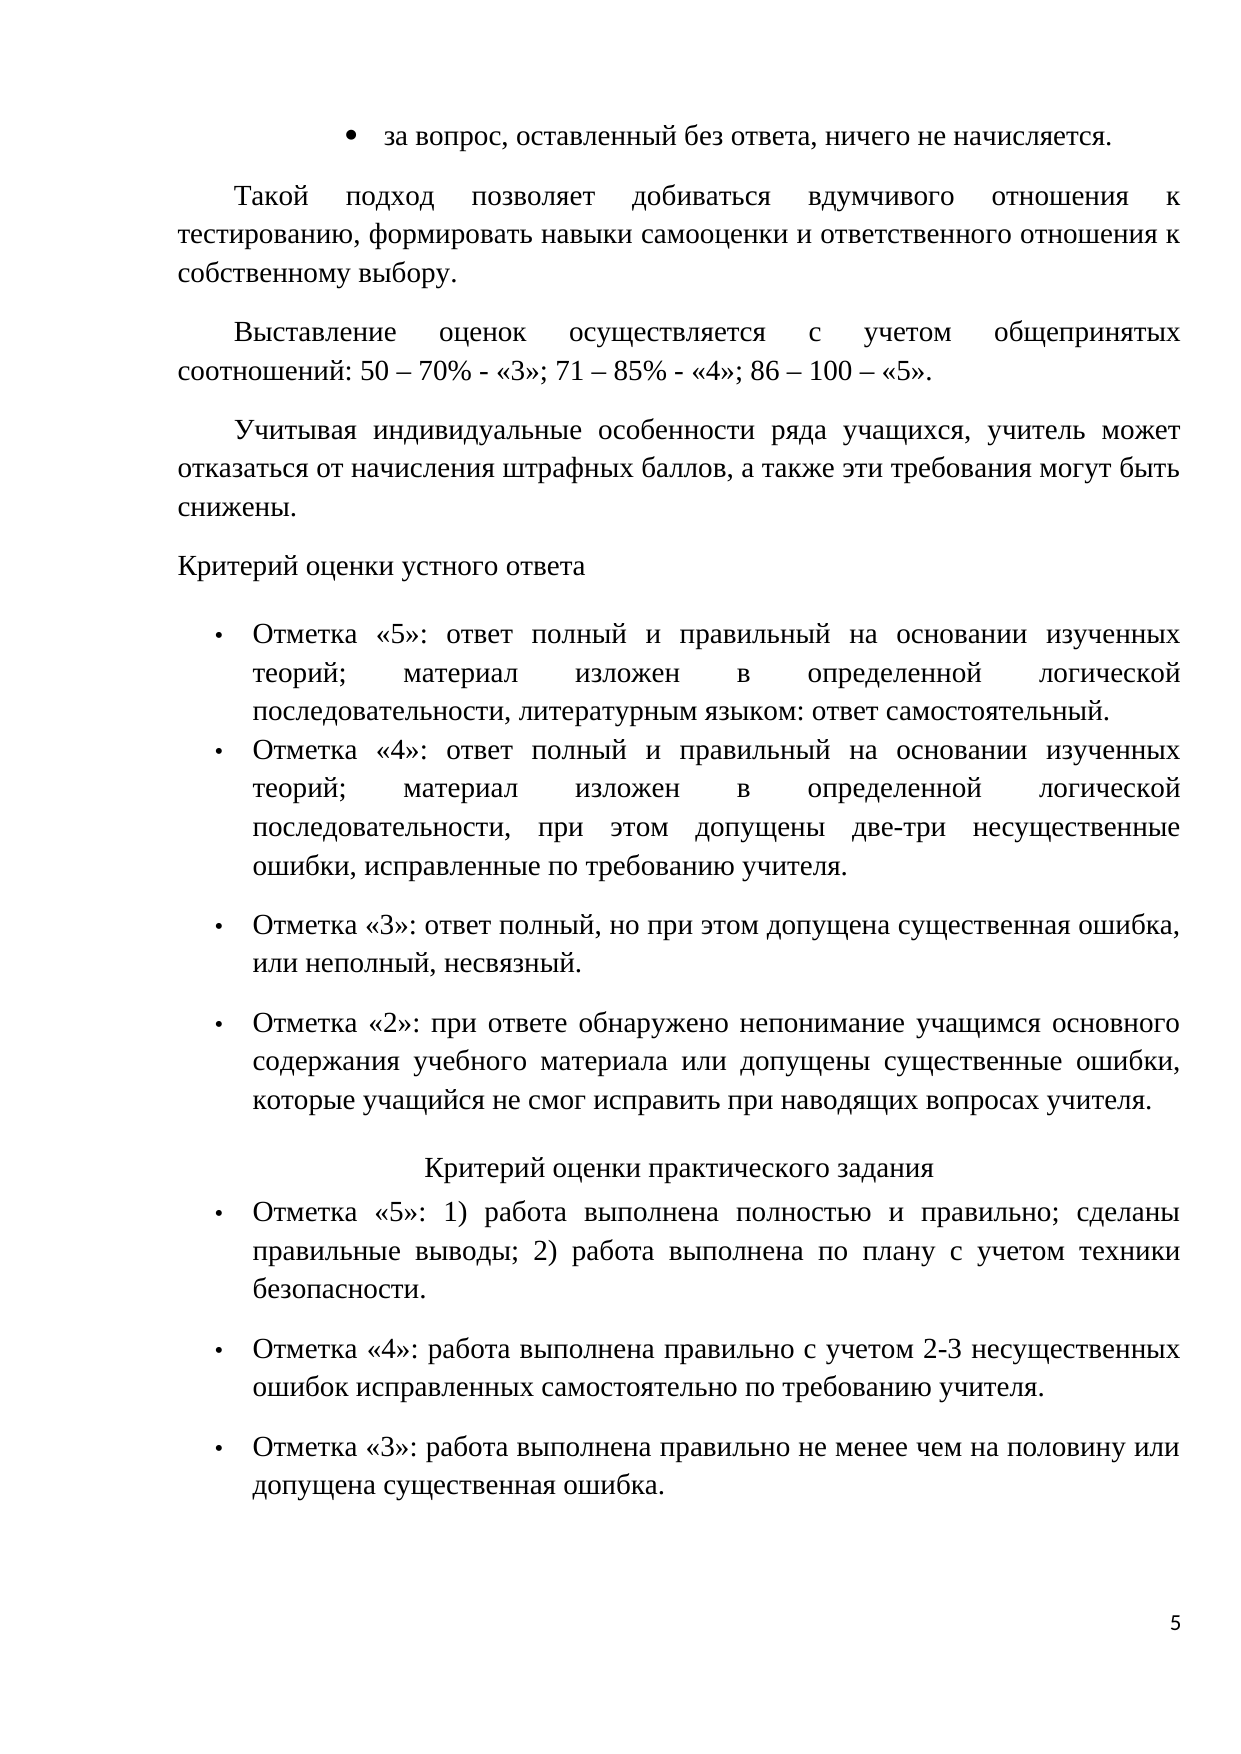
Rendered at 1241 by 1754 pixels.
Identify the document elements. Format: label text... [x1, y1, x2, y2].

text Выставление оценок осуществляется с учетом общепринятых соотношений: 50 – 70% - «3»; 71 – 85% - «4»; 86 – 100 – «5». [177, 314, 1181, 386]
list Отметка «4»: ответ полный и правильный на основании изученных теорий; материал изложен в определенной логической последовательности, при этом допущены две-три несущественные ошибки, исправленные по требованию учителя. [215, 732, 1181, 881]
list Отметка «4»: работа выполнена правильно с учетом 2-3 несущественных ошибок исправленных самостоятельно по требованию учителя. [215, 1331, 1181, 1403]
list Отметка «2»: при ответе обнаружено непонимание учащимся основного содержания учебного материала или допущены существенные ошибки, которые учащийся не смог исправить при наводящих вопросах учителя. [215, 1005, 1181, 1116]
list Отметка «5»: 1) работа выполнена полностью и правильно; сделаны правильные выводы; 2) работа выполнена по плану с учетом техники безопасности. [215, 1194, 1181, 1305]
text Такой подход позволяет добиваться вдумчивого отношения к тестированию, формировать навыки самооценки и ответственного отношения к собственному выбору. [177, 178, 1181, 288]
list Отметка «5»: ответ полный и правильный на основании изученных теорий; материал изложен в определенной логической последовательности, литературным языком: ответ самостоятельный. [215, 616, 1181, 727]
title Критерий оценки устного ответа [177, 548, 1181, 582]
subtitle Критерий оценки практического задания [177, 1150, 1181, 1184]
list Отметка «3»: работа выполнена правильно не менее чем на половину или допущена существенная ошибка. [215, 1429, 1181, 1501]
list за вопрос, оставленный без ответа, ничего не начисляется. [346, 118, 1181, 152]
list Отметка «3»: ответ полный, но при этом допущена существенная ошибка, или неполный, несвязный. [215, 907, 1181, 979]
text Учитывая индивидуальные особенности ряда учащихся, учитель может отказаться от начисления штрафных баллов, а также эти требования могут быть снижены. [177, 412, 1181, 523]
